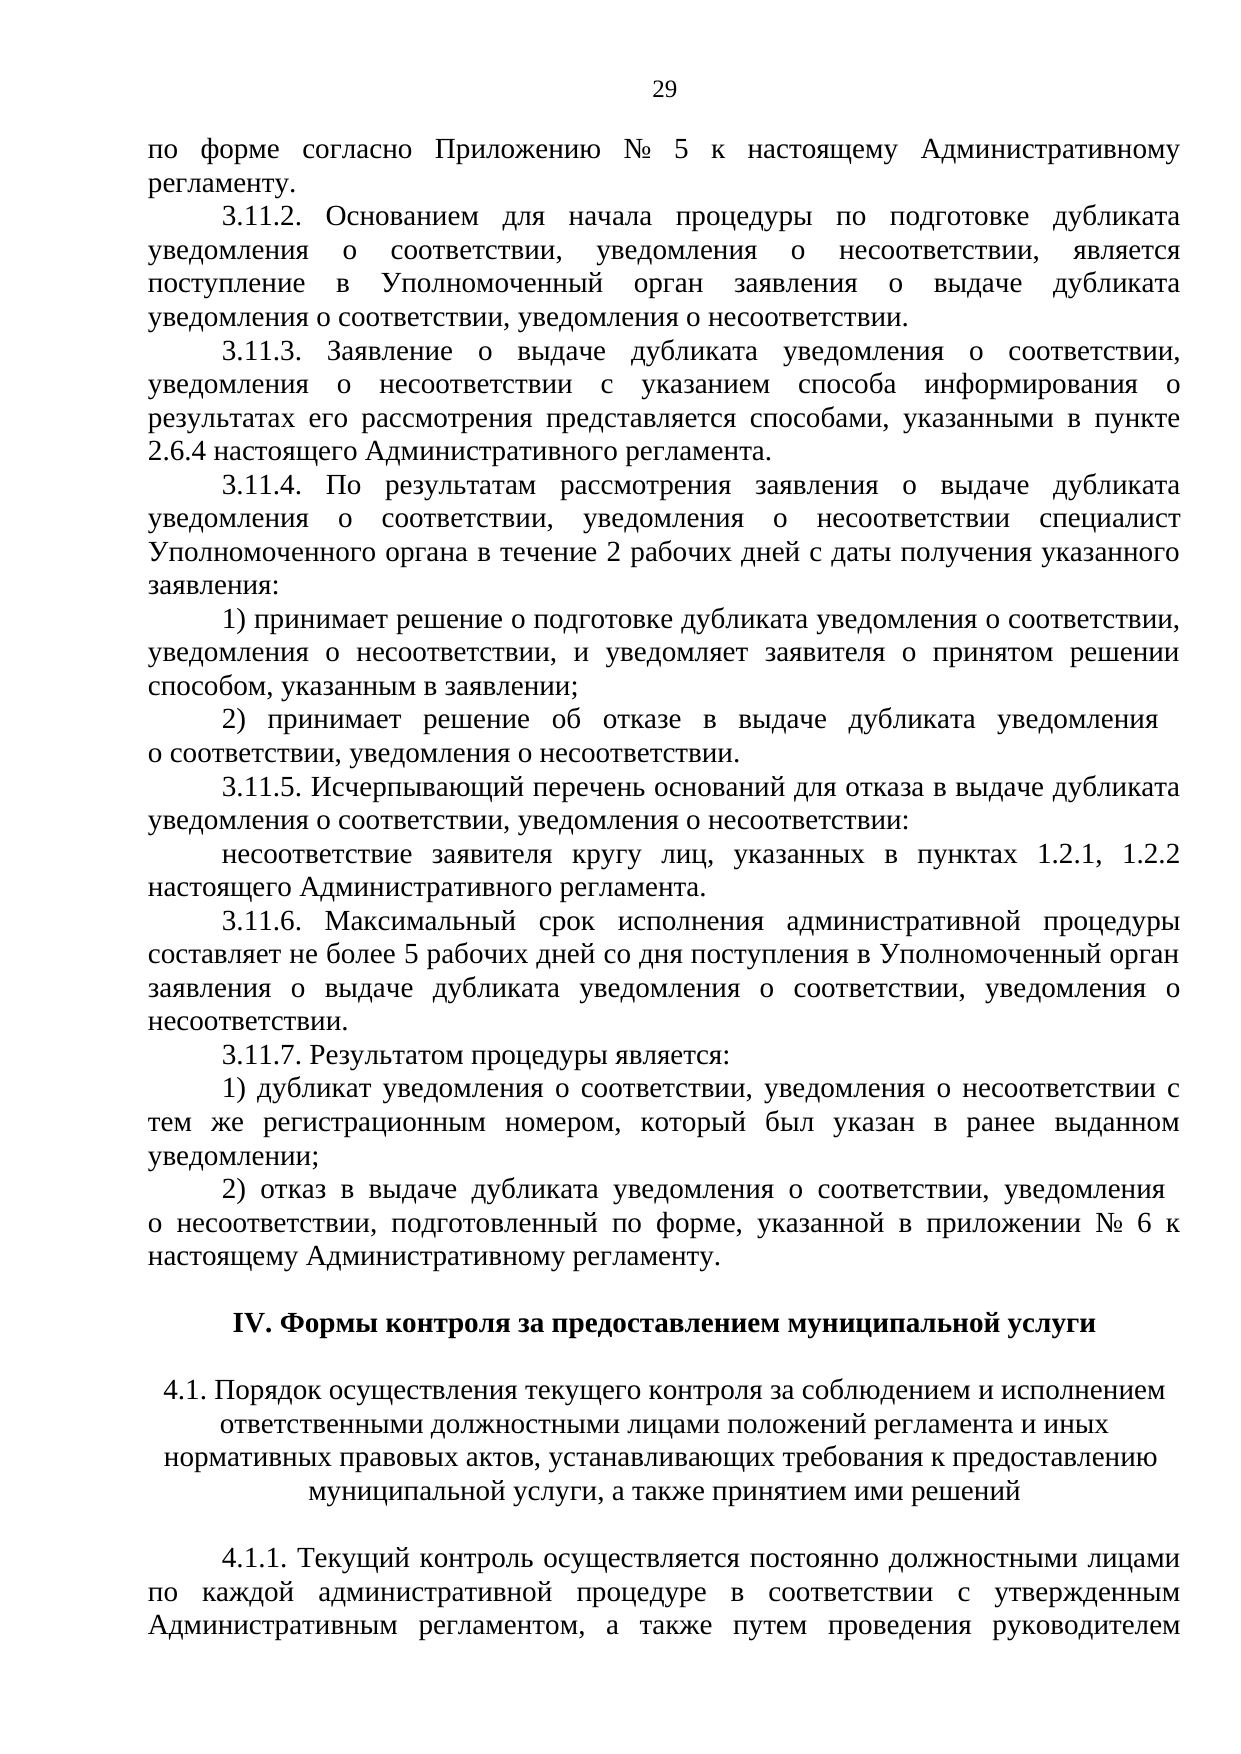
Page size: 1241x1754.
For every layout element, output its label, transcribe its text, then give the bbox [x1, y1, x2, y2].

text IV. Формы контроля за предоставлением муниципальной услуги [148, 1305, 1181, 1339]
text 4.1.1. Текущий контроль осуществляется постоянно должностными лицами по каждой административной процедуре в соответствии с утвержденным Административным регламентом, а также путем проведения руководителем [148, 1540, 1181, 1641]
text 2) принимает решение об отказе в выдаче дубликата уведомления о соответствии, уведомления о несоответствии. [148, 702, 1181, 769]
text 2) отказ в выдаче дубликата уведомления о соответствии, уведомления о несоответствии, подготовленный по форме, указанной в приложении № 6 к настоящему Административному регламенту. [148, 1171, 1181, 1272]
text 3.11.4. По результатам рассмотрения заявления о выдаче дубликата уведомления о соответствии, уведомления о несоответствии специалист Уполномоченного органа в течение 2 рабочих дней с даты получения указанного заявления: [148, 467, 1181, 601]
text 3.11.6. Максимальный срок исполнения административной процедуры составляет не более 5 рабочих дней со дня поступления в Уполномоченный орган заявления о выдаче дубликата уведомления о соответствии, уведомления о несоответствии. [148, 903, 1181, 1037]
text 4.1. Порядок осуществления текущего контроля за соблюдением и исполнением ответственными должностными лицами положений регламента и иных нормативных правовых актов, устанавливающих требования к предоставлению муниципальной услуги, а также принятием ими решений [148, 1372, 1181, 1507]
text 3.11.5. Исчерпывающий перечень оснований для отказа в выдаче дубликата уведомления о соответствии, уведомления о несоответствии: [148, 769, 1181, 836]
text по форме согласно Приложению № 5 к настоящему Административному регламенту. [148, 131, 1181, 198]
text 3.11.3. Заявление о выдаче дубликата уведомления о соответствии, уведомления о несоответствии с указанием способа информирования о результатах его рассмотрения представляется способами, указанными в пункте 2.6.4 настоящего Административного регламента. [148, 333, 1181, 467]
text несоответствие заявителя кругу лиц, указанных в пунктах 1.2.1, 1.2.2 настоящего Административного регламента. [148, 836, 1181, 903]
text 1) дубликат уведомления о соответствии, уведомления о несоответствии с тем же регистрационным номером, который был указан в ранее выданном уведомлении; [148, 1071, 1181, 1171]
text 3.11.2. Основанием для начала процедуры по подготовке дубликата уведомления о соответствии, уведомления о несоответствии, является поступление в Уполномоченный орган заявления о выдаче дубликата уведомления о соответствии, уведомления о несоответствии. [148, 198, 1181, 333]
text 3.11.7. Результатом процедуры является: [148, 1037, 1181, 1071]
text 1) принимает решение о подготовке дубликата уведомления о соответствии, уведомления о несоответствии, и уведомляет заявителя о принятом решении способом, указанным в заявлении; [148, 601, 1181, 702]
